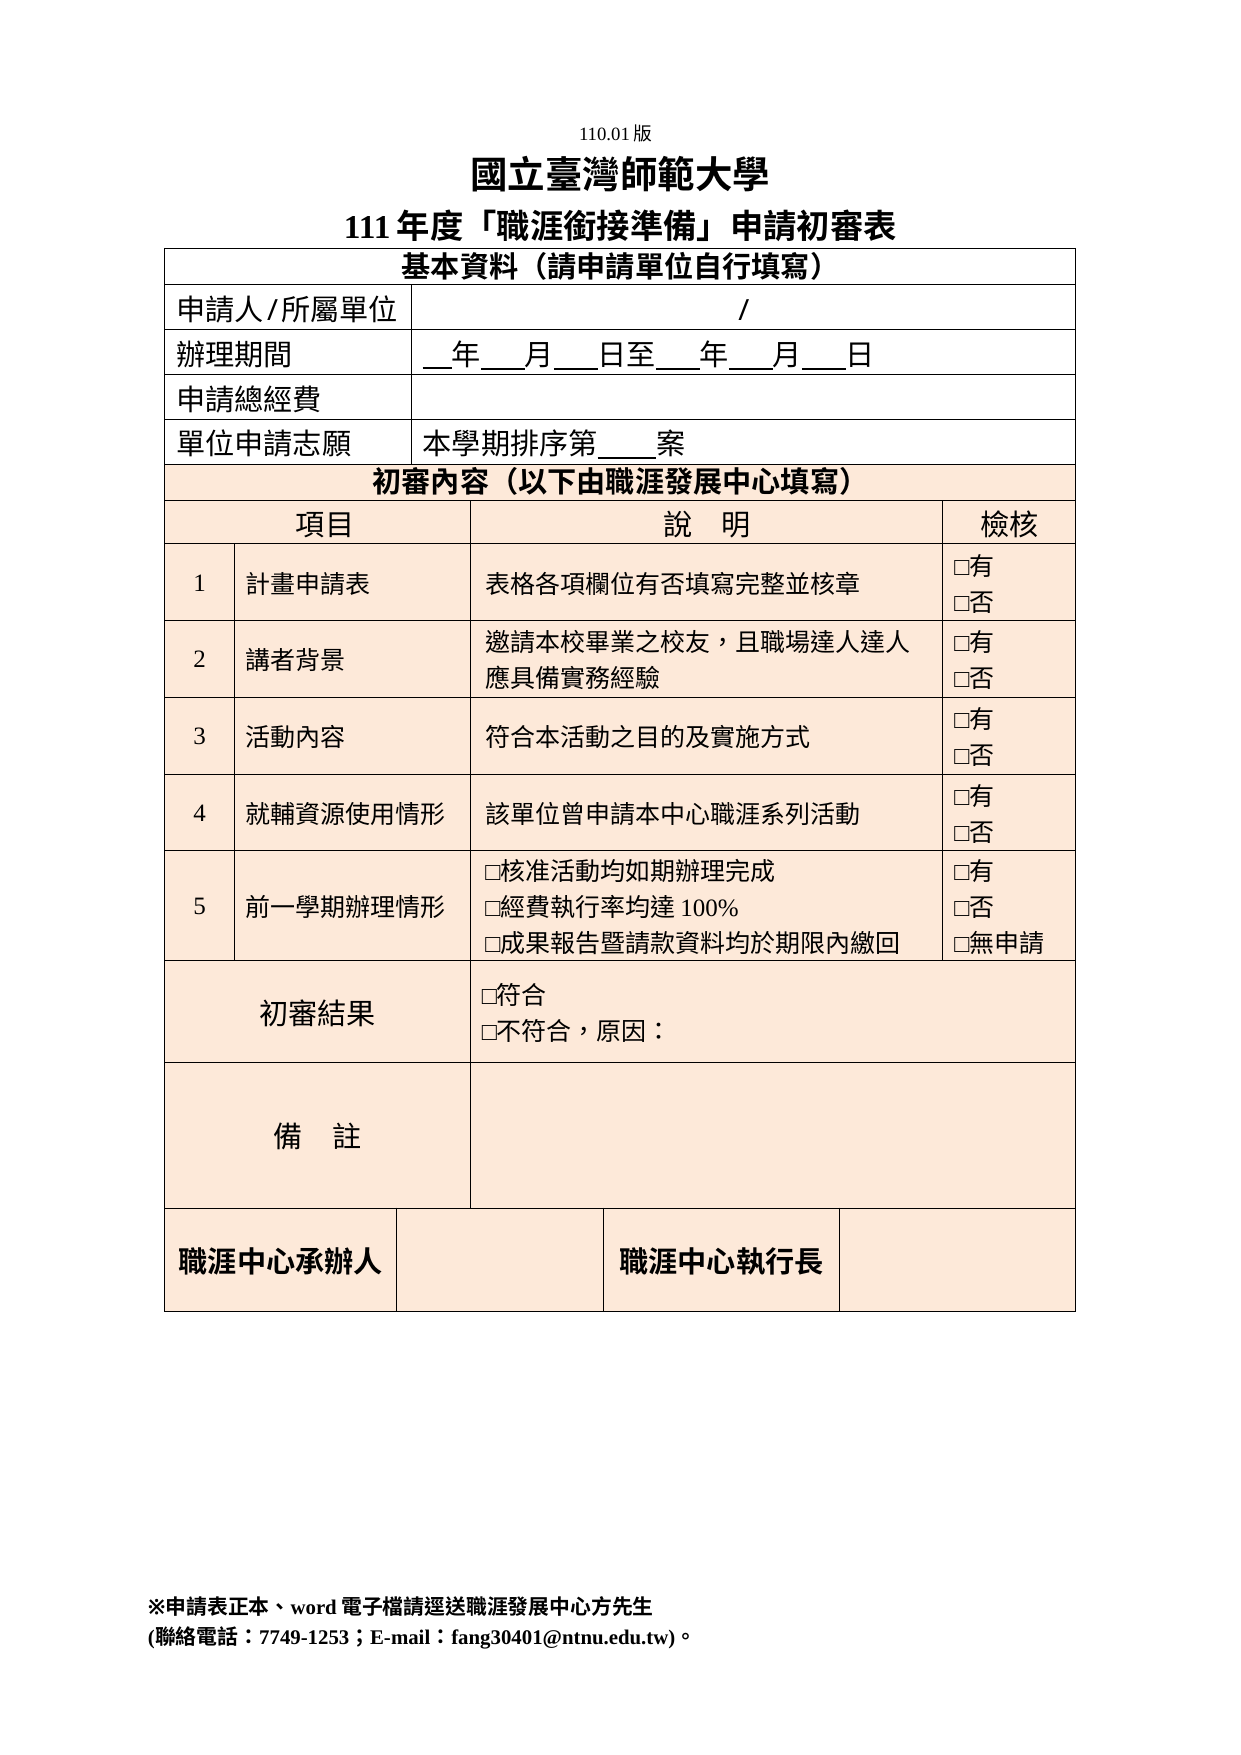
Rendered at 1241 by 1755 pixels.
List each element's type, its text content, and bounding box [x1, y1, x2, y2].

table_cell 申請人/所屬單位 [165, 285, 411, 329]
table_cell [412, 375, 1075, 419]
table_cell 表格各項欄位有否填寫完整並核章 [471, 544, 942, 620]
table_cell 就輔資源使用情形 [235, 775, 470, 850]
table_cell 本學期排序第 案 [412, 420, 1075, 463]
table_cell 職涯中心承辦人 [165, 1209, 396, 1311]
table_cell [471, 1063, 1075, 1208]
table_cell □核准活動均如期辦理完成 □經費執行率均達100% □成果報告暨請款資料均於期限內繳回 [471, 851, 942, 960]
table_cell 2 [165, 621, 234, 697]
table_cell 計畫申請表 [235, 544, 470, 620]
table_cell 備 註 [165, 1063, 470, 1208]
table_cell □有 □否 [943, 775, 1075, 850]
table_cell 4 [165, 775, 234, 850]
table_cell 初審內容（以下由職涯發展中心填寫） [165, 465, 1075, 500]
table_cell 活動內容 [235, 698, 470, 774]
table_cell 3 [165, 698, 234, 774]
table_cell [397, 1209, 603, 1311]
table_cell 講者背景 [235, 621, 470, 697]
table_cell 項目 [165, 501, 470, 543]
table_cell 邀請本校畢業之校友，且職場達人達人應具備實務經驗 [471, 621, 942, 697]
table_cell □有 □否 [943, 698, 1075, 774]
table_cell 符合本活動之目的及實施方式 [471, 698, 942, 774]
table_cell □有 □否 □無申請 [943, 851, 1075, 960]
table_cell 年 月 日至 年 月 日 [412, 330, 1075, 374]
table_cell 職涯中心執行長 [604, 1209, 839, 1311]
table_cell 檢核 [943, 501, 1075, 543]
table_cell 前一學期辦理情形 [235, 851, 470, 960]
table_header 基本資料（請申請單位自行填寫） [165, 249, 1075, 284]
table_cell □符合 □不符合，原因： [471, 961, 1075, 1062]
text 國立臺灣師範大學 [148, 145, 1093, 200]
table_cell 辦理期間 [165, 330, 411, 374]
table_cell □有 □否 [943, 621, 1075, 697]
table_cell / [412, 285, 1075, 329]
table_cell 說 明 [471, 501, 942, 543]
table_cell 初審結果 [165, 961, 470, 1062]
table_cell □有 □否 [943, 544, 1075, 620]
text 111年度「職涯銜接準備」申請初審表 [148, 200, 1093, 248]
table_cell [840, 1209, 1075, 1311]
table_cell 單位申請志願 [165, 420, 411, 463]
table_cell 申請總經費 [165, 375, 411, 419]
table_cell 該單位曾申請本中心職涯系列活動 [471, 775, 942, 850]
table_cell 5 [165, 851, 234, 960]
table_cell 1 [165, 544, 234, 620]
